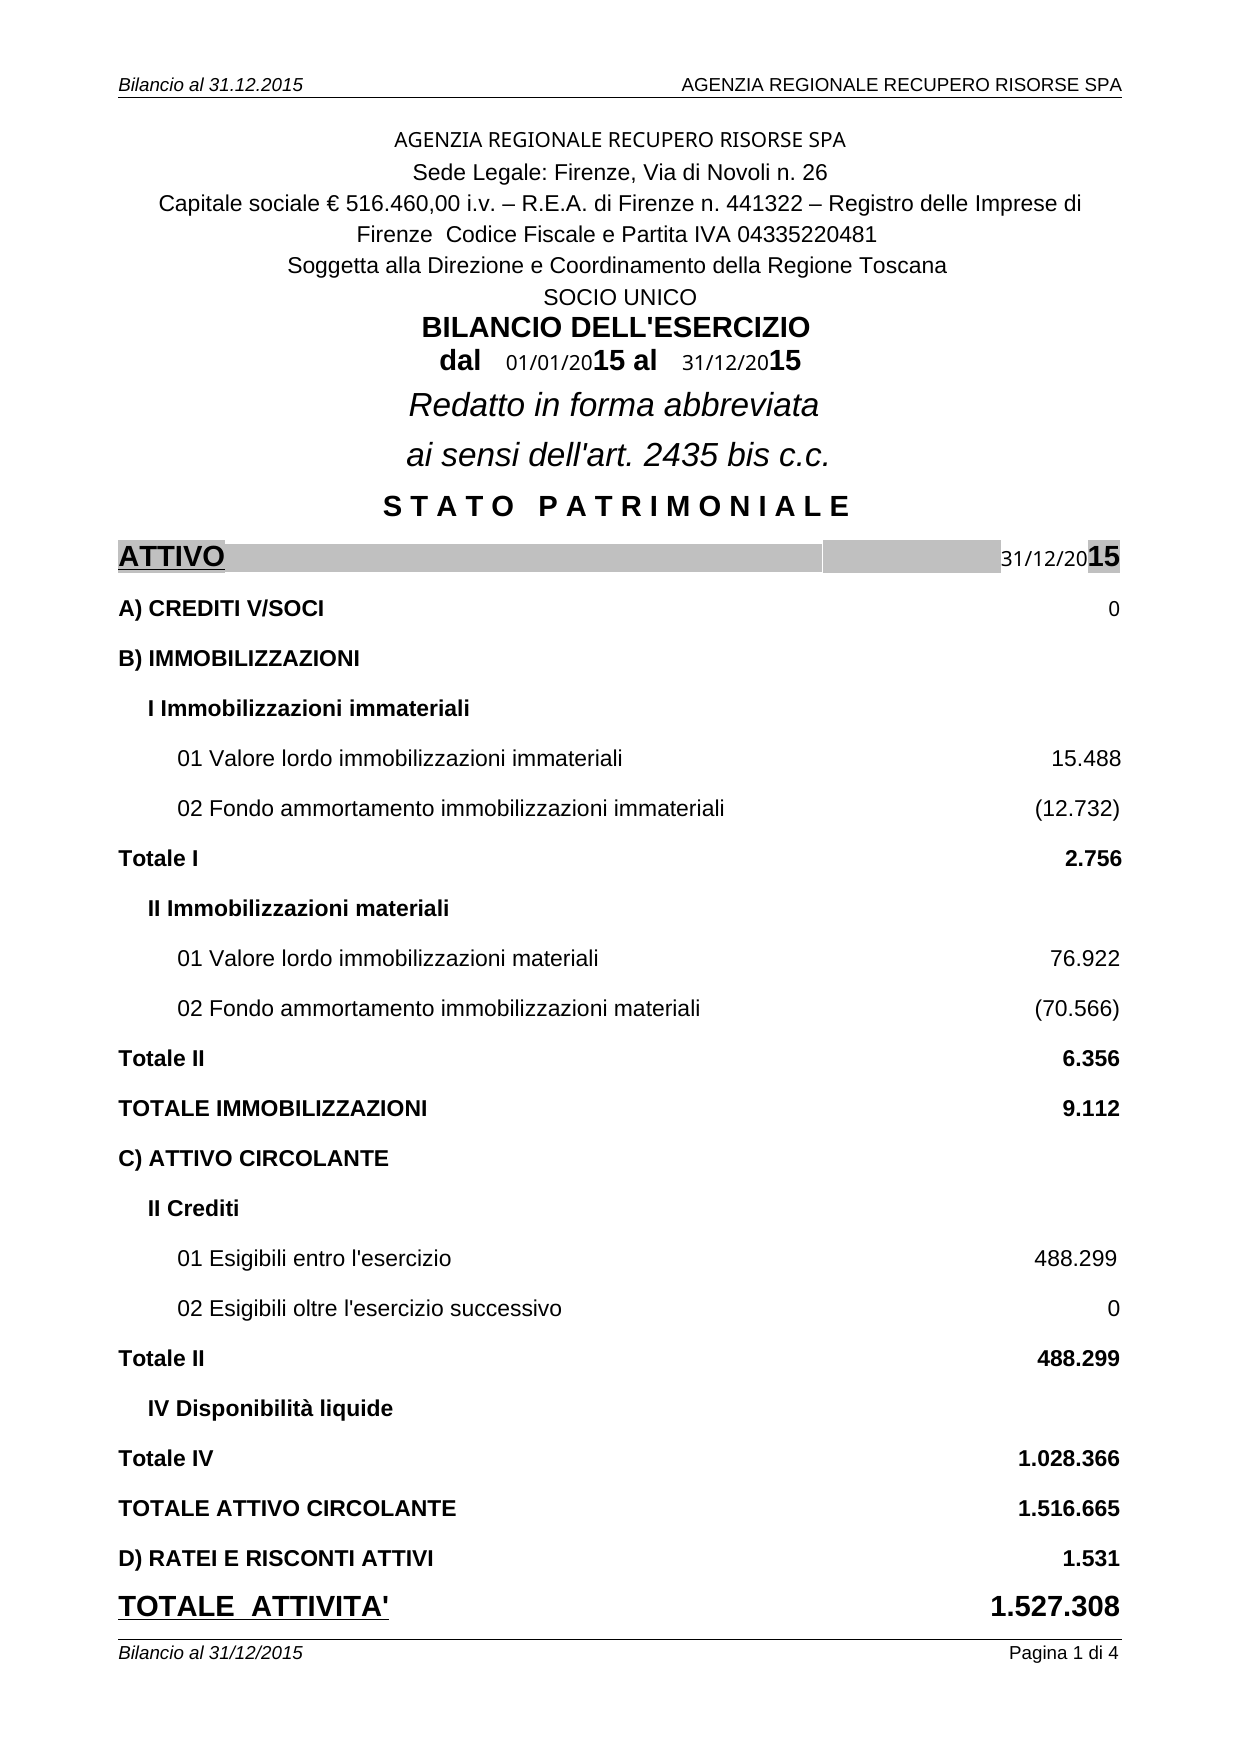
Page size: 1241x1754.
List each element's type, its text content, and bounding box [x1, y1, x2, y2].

text 02 Fondo ammortamento immobilizzazioni immateriali (12.732) [118, 777, 1122, 827]
text Totale II 6.356 [118, 1027, 1122, 1077]
text Redatto in forma abbreviata [118, 377, 1122, 427]
text ai sensi dell'art. 2435 bis c.c. [118, 427, 1122, 477]
text TOTALE ATTIVO CIRCOLANTE 1.516.665 [118, 1477, 1122, 1527]
text 01 Valore lordo immobilizzazioni immateriali 15.488 [118, 727, 1122, 777]
text dal 01/01/2015 al 31/12/2015 [118, 343, 1122, 377]
text II Crediti [118, 1177, 1122, 1227]
text C) ATTIVO CIRCOLANTE [118, 1127, 1122, 1177]
text BILANCIO DELL'ESERCIZIO [118, 310, 1122, 343]
text 02 Fondo ammortamento immobilizzazioni materiali (70.566) [118, 977, 1122, 1027]
text 02 Esigibili oltre l'esercizio successivo 0 [118, 1277, 1122, 1327]
text TOTALE ATTIVITA' 1.527.308 [118, 1577, 1122, 1627]
text A) CREDITI V/SOCI 0 [118, 577, 1122, 627]
text Totale II 488.299 [118, 1327, 1122, 1377]
text ATTIVO 31/12/2015 [118, 527, 1122, 577]
text TOTALE IMMOBILIZZAZIONI 9.112 [118, 1077, 1122, 1127]
text SOCIO UNICO [118, 278, 1122, 310]
text D) RATEI E RISCONTI ATTIVI 1.531 [118, 1527, 1122, 1577]
text I Immobilizzazioni immateriali [118, 677, 1122, 727]
text Capitale sociale € 516.460,00 i.v. – R.E.A. di Firenze n. 441322 – Registro delle Imprese di Firenze Codice Fiscale e Partita IVA 04335220481 [118, 185, 1122, 247]
text IV Disponibilità liquide [118, 1377, 1122, 1427]
text AGENZIA REGIONALE RECUPERO RISORSE SPA [118, 122, 1122, 153]
text 01 Esigibili entro l'esercizio 488.299 [118, 1227, 1122, 1277]
text Soggetta alla Direzione e Coordinamento della Regione Toscana [118, 247, 1122, 278]
text S T A T O P A T R I M O N I A L E [118, 477, 1122, 527]
text II Immobilizzazioni materiali [118, 877, 1122, 927]
text Sede Legale: Firenze, Via di Novoli n. 26 [118, 153, 1122, 185]
text Totale I 2.756 [118, 827, 1122, 877]
text 01 Valore lordo immobilizzazioni materiali 76.922 [118, 927, 1122, 977]
text Totale IV 1.028.366 [118, 1427, 1122, 1477]
text B) IMMOBILIZZAZIONI [118, 627, 1122, 677]
